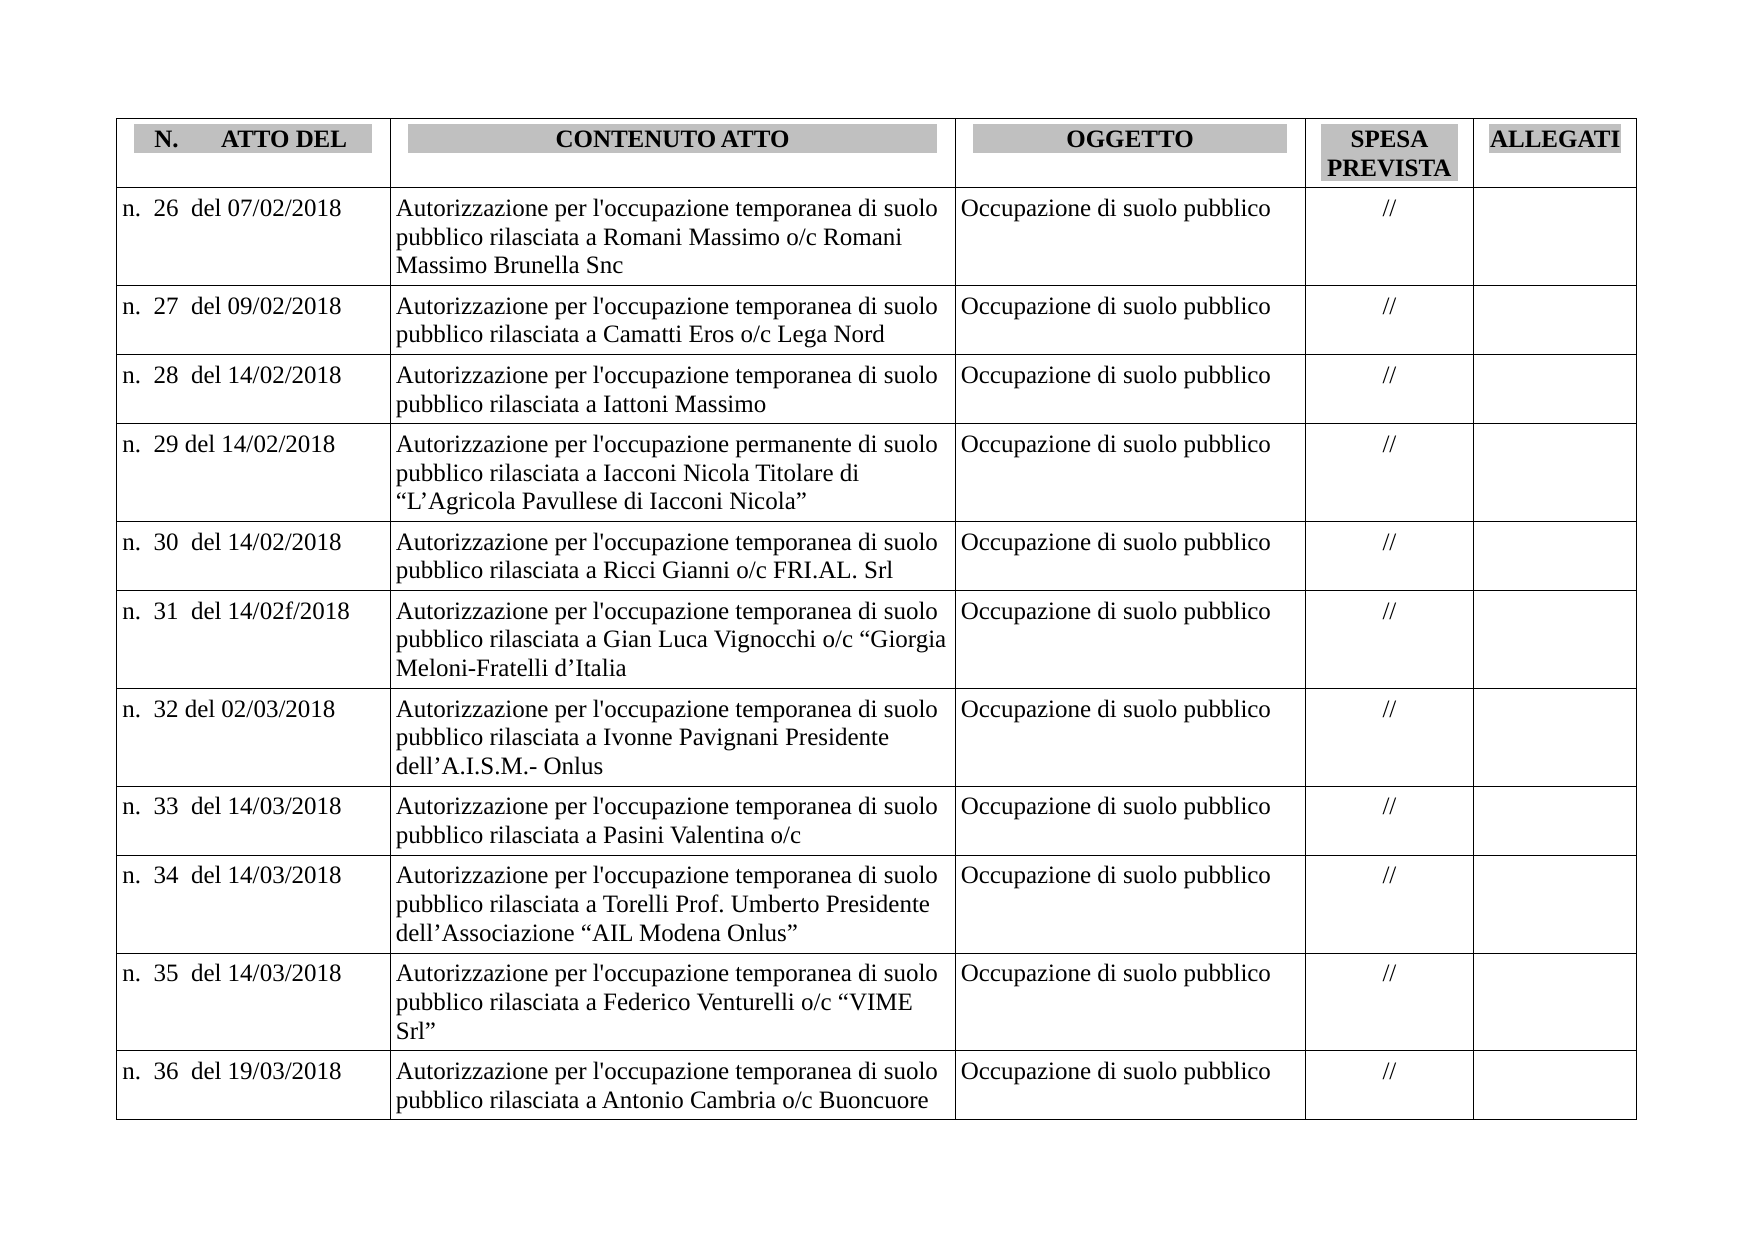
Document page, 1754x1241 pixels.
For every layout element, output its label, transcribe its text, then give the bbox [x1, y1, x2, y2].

table_cell n. 33 del 14/03/2018 [117, 787, 390, 855]
table_header ALLEGATI [1474, 119, 1636, 187]
table_cell Autorizzazione per l'occupazione permanente di suolo pubblico rilasciata a Iacconi Nicola Titolare di “L’Agricola Pavullese di Iacconi Nicola” [391, 424, 955, 521]
table_cell Occupazione di suolo pubblico [956, 591, 1305, 688]
table_cell Occupazione di suolo pubblico [956, 954, 1305, 1050]
table_cell // [1306, 954, 1473, 1050]
table_cell n. 31 del 14/02f/2018 [117, 591, 390, 688]
table_cell // [1306, 856, 1473, 952]
table_cell // [1306, 787, 1473, 855]
table_cell Autorizzazione per l'occupazione temporanea di suolo pubblico rilasciata a Torelli Prof. Umberto Presidente dell’Associazione “AIL Modena Onlus” [391, 856, 955, 952]
table_cell // [1306, 522, 1473, 590]
table_cell n. 26 del 07/02/2018 [117, 188, 390, 285]
table_cell [1474, 522, 1636, 590]
table_cell Autorizzazione per l'occupazione temporanea di suolo pubblico rilasciata a Ivonne Pavignani Presidente dell’A.I.S.M.- Onlus [391, 689, 955, 786]
table_cell [1474, 954, 1636, 1050]
table_cell n. 27 del 09/02/2018 [117, 286, 390, 354]
table_header SPESA PREVISTA [1306, 119, 1473, 187]
table_cell Autorizzazione per l'occupazione temporanea di suolo pubblico rilasciata a Pasini Valentina o/c [391, 787, 955, 855]
table_cell Occupazione di suolo pubblico [956, 787, 1305, 855]
table_cell Occupazione di suolo pubblico [956, 856, 1305, 952]
table_cell [1474, 424, 1636, 521]
table_cell n. 34 del 14/03/2018 [117, 856, 390, 952]
table_cell [1474, 188, 1636, 285]
table_cell Occupazione di suolo pubblico [956, 522, 1305, 590]
table_cell Occupazione di suolo pubblico [956, 188, 1305, 285]
table_cell [1474, 355, 1636, 423]
table_cell Autorizzazione per l'occupazione temporanea di suolo pubblico rilasciata a Gian Luca Vignocchi o/c “Giorgia Meloni-Fratelli d’Italia [391, 591, 955, 688]
table_cell Occupazione di suolo pubblico [956, 424, 1305, 521]
table_cell n. 32 del 02/03/2018 [117, 689, 390, 786]
table_header CONTENUTO ATTO [391, 119, 955, 187]
table_cell [1474, 1051, 1636, 1119]
table_header OGGETTO [956, 119, 1305, 187]
table_cell // [1306, 286, 1473, 354]
table_cell [1474, 689, 1636, 786]
table_cell // [1306, 591, 1473, 688]
table_cell [1474, 286, 1636, 354]
table_cell [1474, 591, 1636, 688]
table_cell Occupazione di suolo pubblico [956, 689, 1305, 786]
table_cell [1474, 787, 1636, 855]
table_cell n. 28 del 14/02/2018 [117, 355, 390, 423]
table_cell Autorizzazione per l'occupazione temporanea di suolo pubblico rilasciata a Federico Venturelli o/c “VIME Srl” [391, 954, 955, 1050]
table_cell Occupazione di suolo pubblico [956, 1051, 1305, 1119]
table_cell // [1306, 1051, 1473, 1119]
table_cell // [1306, 355, 1473, 423]
table_cell n. 36 del 19/03/2018 [117, 1051, 390, 1119]
table_cell Autorizzazione per l'occupazione temporanea di suolo pubblico rilasciata a Iattoni Massimo [391, 355, 955, 423]
table_cell Autorizzazione per l'occupazione temporanea di suolo pubblico rilasciata a Camatti Eros o/c Lega Nord [391, 286, 955, 354]
table_cell n. 35 del 14/03/2018 [117, 954, 390, 1050]
table_cell // [1306, 188, 1473, 285]
table_cell Occupazione di suolo pubblico [956, 355, 1305, 423]
table_cell n. 30 del 14/02/2018 [117, 522, 390, 590]
table_cell // [1306, 424, 1473, 521]
table_cell [1474, 856, 1636, 952]
table_header N. ATTO DEL [117, 119, 390, 187]
table_cell // [1306, 689, 1473, 786]
table_cell n. 29 del 14/02/2018 [117, 424, 390, 521]
table_cell Autorizzazione per l'occupazione temporanea di suolo pubblico rilasciata a Antonio Cambria o/c Buoncuore [391, 1051, 955, 1119]
table_cell Autorizzazione per l'occupazione temporanea di suolo pubblico rilasciata a Romani Massimo o/c Romani Massimo Brunella Snc [391, 188, 955, 285]
table_cell Autorizzazione per l'occupazione temporanea di suolo pubblico rilasciata a Ricci Gianni o/c FRI.AL. Srl [391, 522, 955, 590]
table_cell Occupazione di suolo pubblico [956, 286, 1305, 354]
